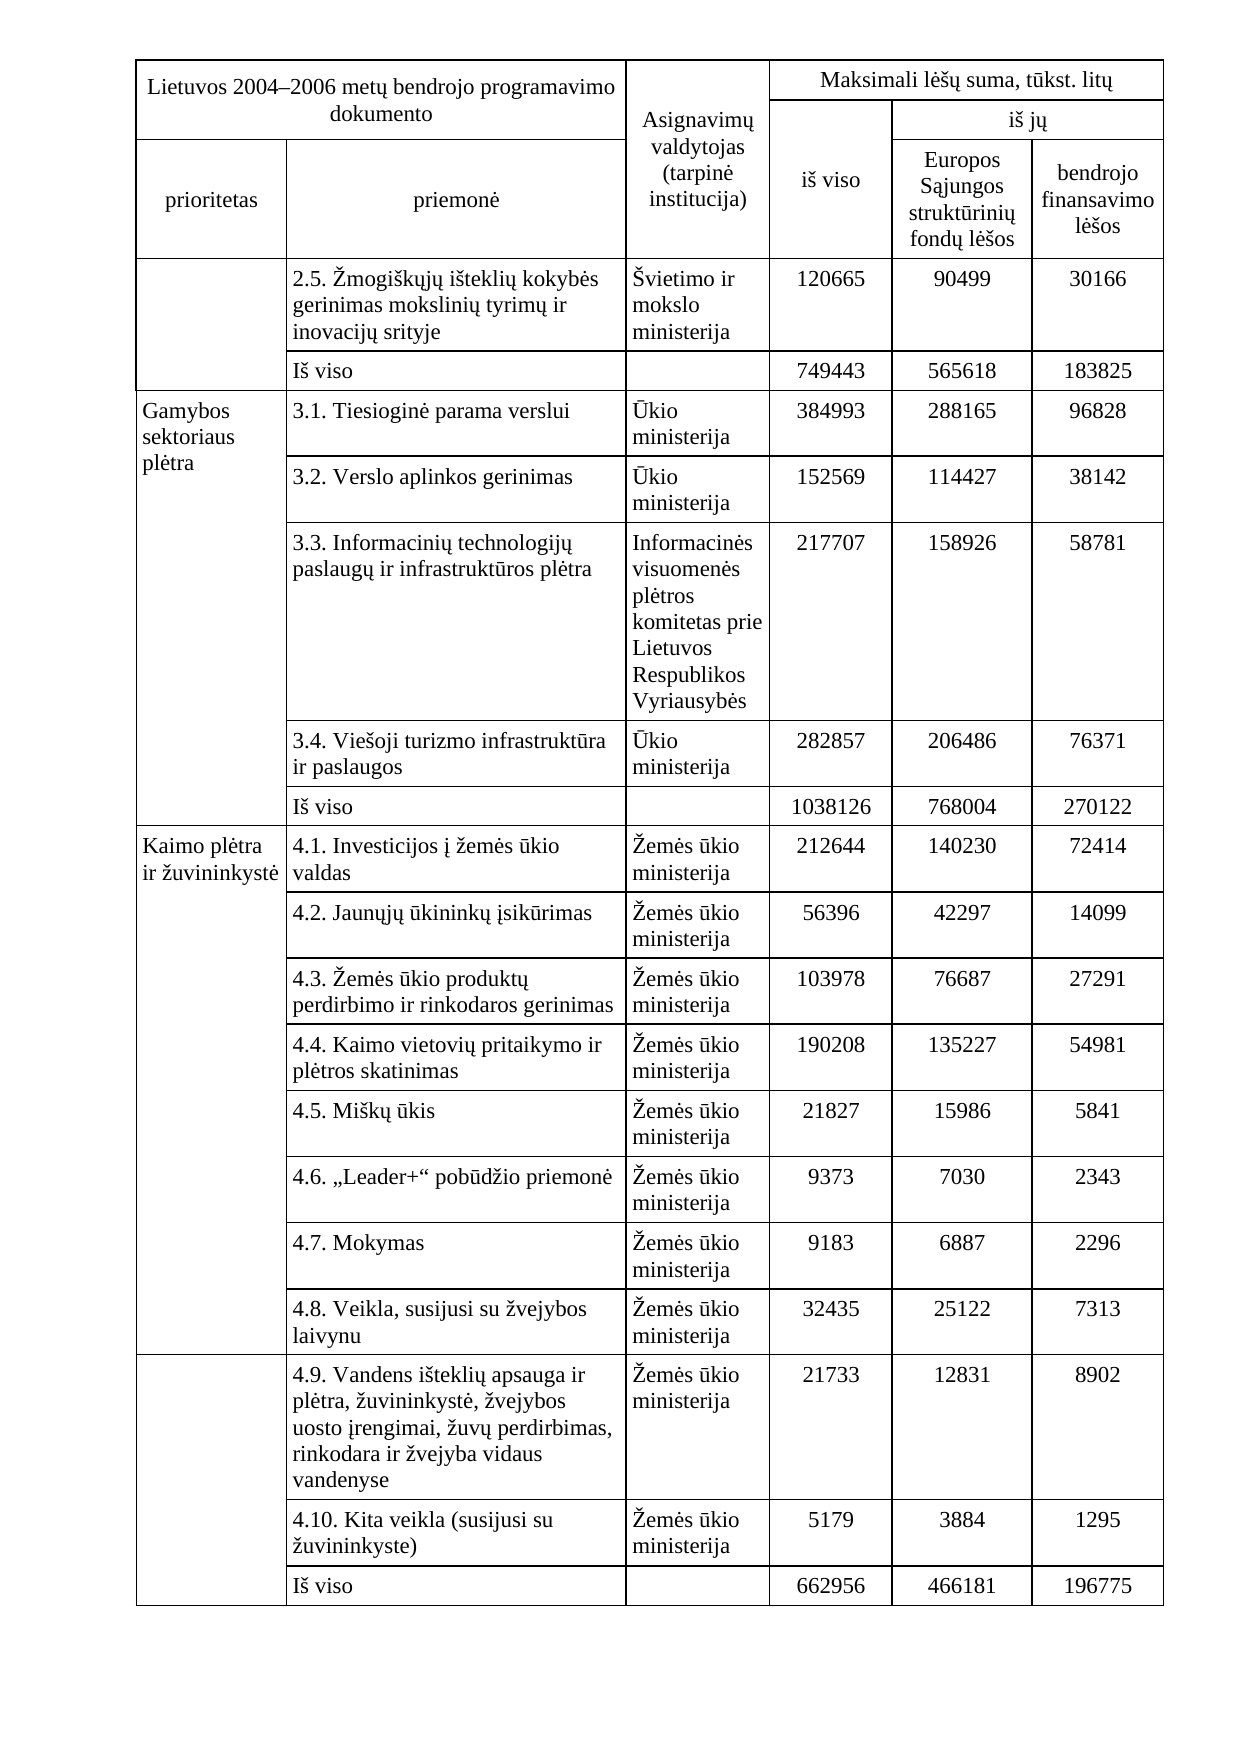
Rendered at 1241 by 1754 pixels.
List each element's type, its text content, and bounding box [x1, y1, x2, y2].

table_cell 4.5. Miškų ūkis [287, 1091, 625, 1156]
table_cell [137, 1023, 286, 1089]
table_cell 196775 [1033, 1567, 1163, 1605]
table_cell 120665 [770, 259, 891, 350]
table_cell Žemės ūkio ministerija [627, 1500, 769, 1565]
table_cell 4.1. Investicijos į žemės ūkio valdas [287, 826, 625, 891]
table_cell 2296 [1033, 1223, 1163, 1288]
table_cell Iš viso [287, 1567, 625, 1605]
table_cell 217707 [770, 523, 891, 719]
table_cell 3.1. Tiesioginė parama verslui [287, 391, 625, 455]
table_cell 158926 [893, 523, 1031, 719]
table_cell [137, 786, 286, 825]
table_cell 58781 [1033, 523, 1163, 719]
table_cell 21827 [770, 1091, 891, 1156]
table_cell Žemės ūkio ministerija [627, 1355, 769, 1499]
table_cell 140230 [893, 826, 1031, 891]
table_cell [627, 1567, 769, 1605]
table_cell 4.3. Žemės ūkio produktų perdirbimo ir rinkodaros gerinimas [287, 959, 625, 1023]
table_cell [137, 259, 286, 350]
table_cell 4.2. Jaunųjų ūkininkų įsikūrimas [287, 893, 625, 957]
table_cell 135227 [893, 1025, 1031, 1089]
table_cell Žemės ūkio ministerija [627, 1290, 769, 1354]
table_cell 4.9. Vandens išteklių apsauga ir plėtra, žuvininkystė, žvejybos uosto įrengimai, žuvų perdirbimas, rinkodara ir žvejyba vidaus vandenyse [287, 1355, 625, 1499]
table_cell Iš viso [287, 787, 625, 825]
table_cell Ūkio ministerija [627, 457, 769, 522]
table_cell 7313 [1033, 1290, 1163, 1354]
table_cell 38142 [1033, 457, 1163, 522]
table_cell 8902 [1033, 1355, 1163, 1499]
table_cell bendrojo finansavimo lėšos [1033, 140, 1163, 257]
table_cell 9183 [770, 1223, 891, 1288]
table_cell 152569 [770, 457, 891, 522]
table_cell Žemės ūkio ministerija [627, 1157, 769, 1222]
table_cell [137, 891, 286, 957]
table_cell Iš viso [287, 352, 625, 390]
table_cell 103978 [770, 959, 891, 1023]
table_cell 466181 [893, 1567, 1031, 1605]
table_cell 27291 [1033, 959, 1163, 1023]
table_header Asignavimų valdytojas (tarpinė institucija) [627, 61, 769, 257]
table_cell Kaimo plėtra ir žuvininkystė [137, 826, 286, 891]
table_cell 4.6. „Leader+“ pobūdžio priemonė [287, 1157, 625, 1222]
table_cell 114427 [893, 457, 1031, 522]
table_cell [137, 720, 286, 786]
table_cell 749443 [770, 352, 891, 390]
table_cell Žemės ūkio ministerija [627, 1223, 769, 1288]
table_cell prioritetas [137, 140, 286, 257]
table_cell 5841 [1033, 1091, 1163, 1156]
table_cell Ūkio ministerija [627, 721, 769, 786]
table_cell 190208 [770, 1025, 891, 1089]
table_cell Ūkio ministerija [627, 391, 769, 455]
table_cell [137, 1288, 286, 1354]
table_cell 1038126 [770, 787, 891, 825]
table_cell Žemės ūkio ministerija [627, 826, 769, 891]
table_cell 4.4. Kaimo vietovių pritaikymo ir plėtros skatinimas [287, 1025, 625, 1089]
table_cell 12831 [893, 1355, 1031, 1499]
table_cell 384993 [770, 391, 891, 455]
table_cell [137, 1355, 286, 1499]
table_cell 4.7. Mokymas [287, 1223, 625, 1288]
table_cell Europos Sąjungos struktūrinių fondų lėšos [893, 140, 1031, 257]
table_cell 1295 [1033, 1500, 1163, 1565]
table_header Maksimali lėšų suma, tūkst. litų [770, 61, 1163, 99]
table_cell [137, 957, 286, 1023]
table_cell 3.3. Informacinių technologijų paslaugų ir infrastruktūros plėtra [287, 523, 625, 719]
table_cell 212644 [770, 826, 891, 891]
table_cell [137, 1156, 286, 1222]
table_cell 5179 [770, 1500, 891, 1565]
table_cell 206486 [893, 721, 1031, 786]
table_cell 7030 [893, 1157, 1031, 1222]
table_cell iš viso [770, 101, 891, 257]
table_cell 183825 [1033, 352, 1163, 390]
table_cell Informacinės visuomenės plėtros komitetas prie Lietuvos Respublikos Vyriausybės [627, 523, 769, 719]
table_cell 25122 [893, 1290, 1031, 1354]
table_cell Žemės ūkio ministerija [627, 1025, 769, 1089]
table_cell 3884 [893, 1500, 1031, 1565]
table_header Lietuvos 2004–2006 metų bendrojo programavimo dokumento [137, 61, 625, 139]
table_cell 662956 [770, 1567, 891, 1605]
table_cell Švietimo ir mokslo ministerija [627, 259, 769, 350]
table_cell 76371 [1033, 721, 1163, 786]
table_cell 6887 [893, 1223, 1031, 1288]
table_cell 32435 [770, 1290, 891, 1354]
table_cell 270122 [1033, 787, 1163, 825]
table_cell Gamybos sektoriaus plėtra [137, 391, 286, 522]
table_cell 288165 [893, 391, 1031, 455]
table_cell 2343 [1033, 1157, 1163, 1222]
table_cell iš jų [893, 101, 1163, 139]
table_cell 14099 [1033, 893, 1163, 957]
table_cell 72414 [1033, 826, 1163, 891]
table_cell [137, 1090, 286, 1156]
table_cell [137, 1565, 286, 1605]
table_cell 768004 [893, 787, 1031, 825]
table_cell 21733 [770, 1355, 891, 1499]
table_cell 54981 [1033, 1025, 1163, 1089]
table_cell [137, 1222, 286, 1288]
table_cell 76687 [893, 959, 1031, 1023]
table_cell 96828 [1033, 391, 1163, 455]
table_cell 4.8. Veikla, susijusi su žvejybos laivynu [287, 1290, 625, 1354]
table_cell 9373 [770, 1157, 891, 1222]
table_cell 30166 [1033, 259, 1163, 350]
table_cell 565618 [893, 352, 1031, 390]
table_cell Žemės ūkio ministerija [627, 959, 769, 1023]
table_cell [137, 350, 286, 390]
table_cell [627, 352, 769, 390]
table_cell 42297 [893, 893, 1031, 957]
table_cell Žemės ūkio ministerija [627, 893, 769, 957]
table_cell priemonė [287, 140, 625, 257]
table_cell 2.5. Žmogiškųjų išteklių kokybės gerinimas mokslinių tyrimų ir inovacijų srityje [287, 259, 625, 350]
table_cell Žemės ūkio ministerija [627, 1091, 769, 1156]
table_cell 56396 [770, 893, 891, 957]
table_cell [137, 1499, 286, 1565]
table_cell [627, 787, 769, 825]
table_cell [137, 522, 286, 719]
table_cell 15986 [893, 1091, 1031, 1156]
table_cell 3.4. Viešoji turizmo infrastruktūra ir paslaugos [287, 721, 625, 786]
table_cell 4.10. Kita veikla (susijusi su žuvininkyste) [287, 1500, 625, 1565]
table_cell 90499 [893, 259, 1031, 350]
table_cell 282857 [770, 721, 891, 786]
table_cell 3.2. Verslo aplinkos gerinimas [287, 457, 625, 522]
